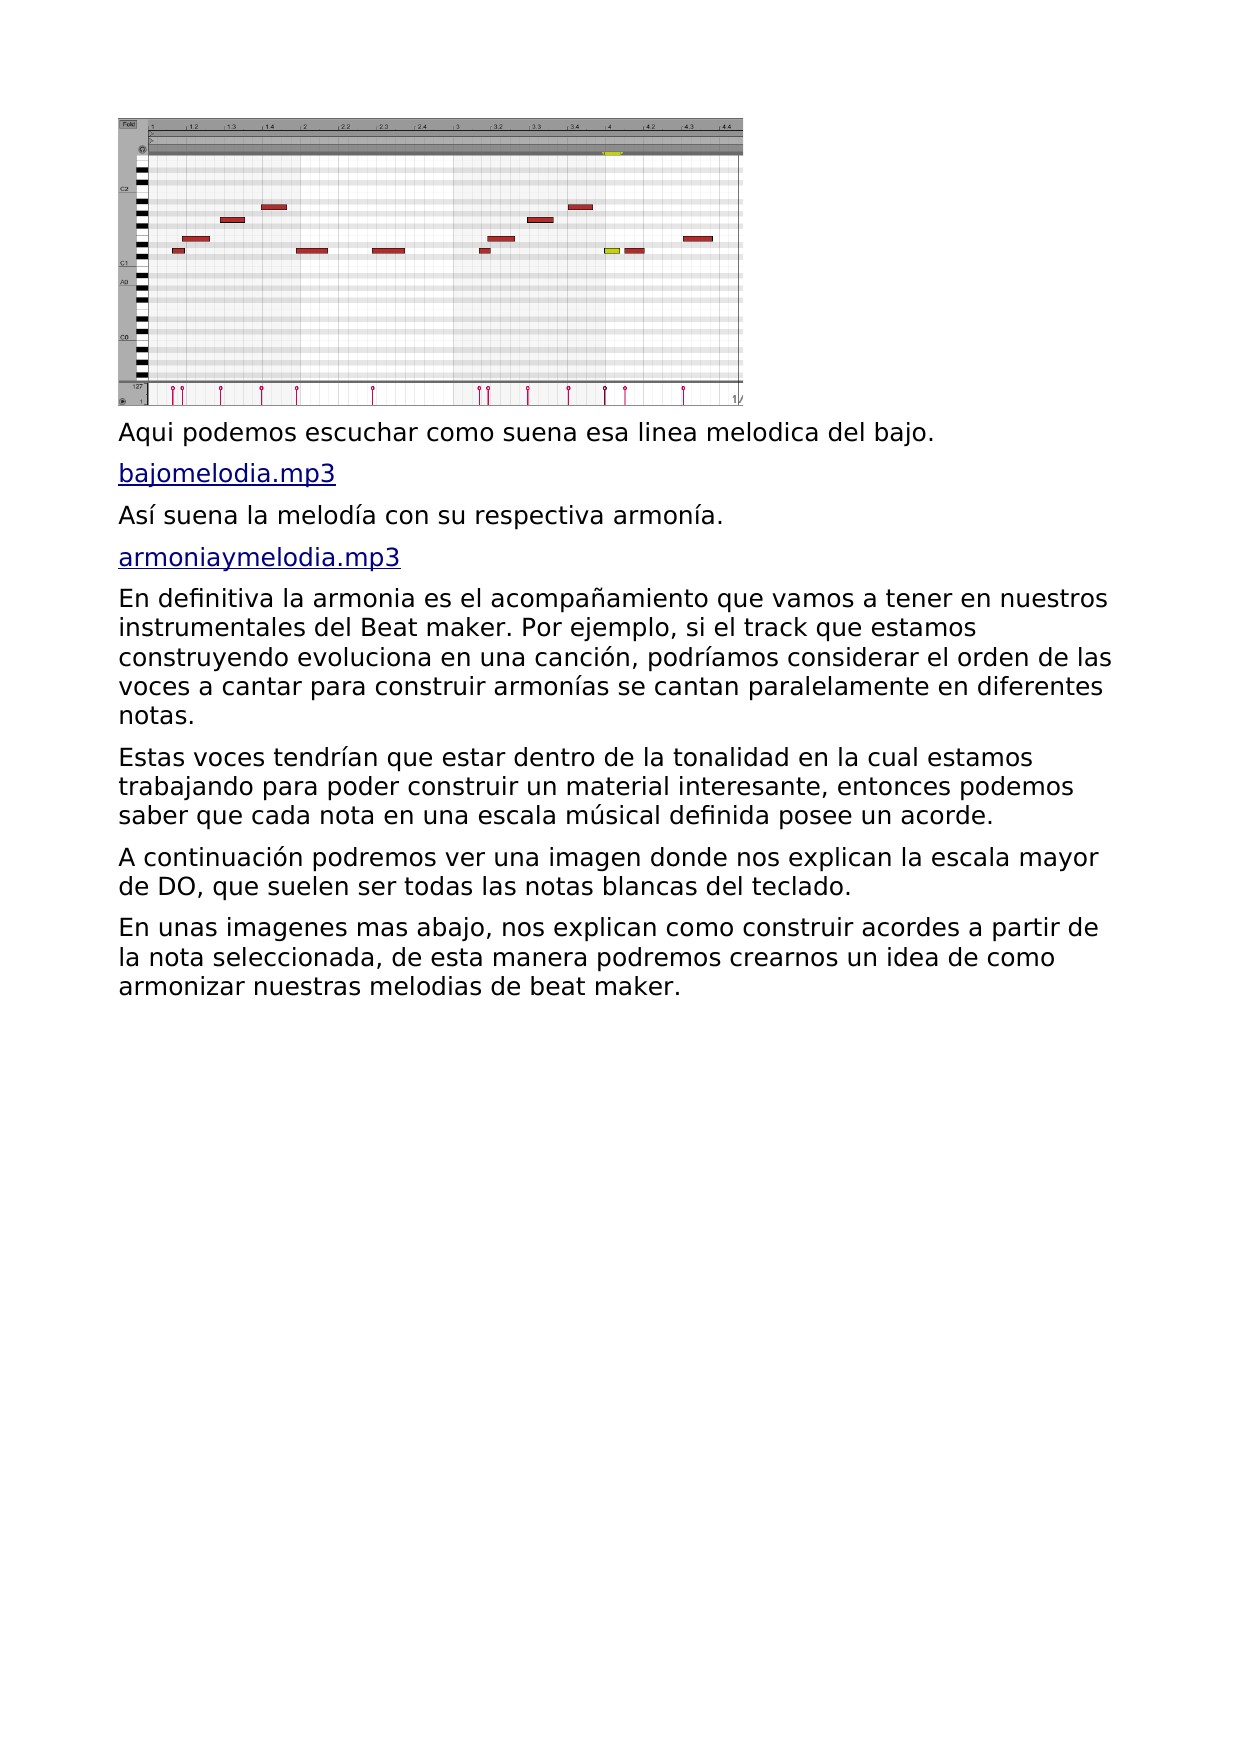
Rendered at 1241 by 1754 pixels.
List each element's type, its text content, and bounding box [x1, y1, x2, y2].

text A continuación podremos ver una imagen donde nos explican la escala mayor de DO, que suelen ser todas las notas blancas del teclado. [118, 843, 1122, 901]
text En unas imagenes mas abajo, nos explican como construir acordes a partir de la nota seleccionada, de esta manera podremos crearnos un idea de como armonizar nuestras melodias de beat maker. [118, 913, 1122, 1001]
text bajomelodia.mp3 [118, 459, 1122, 488]
text Estas voces tendrían que estar dentro de la tonalidad en la cual estamos trabajando para poder construir un material interesante, entonces podemos saber que cada nota en una escala músical definida posee un acorde. [118, 743, 1122, 830]
text Así suena la melodía con su respectiva armonía. [118, 501, 1122, 530]
picture [118, 118, 744, 406]
text En definitiva la armonia es el acompañamiento que vamos a tener en nuestros instrumentales del Beat maker. Por ejemplo, si el track que estamos construyendo evoluciona en una canción, podríamos considerar el orden de las voces a cantar para construir armonías se cantan paralelamente en diferentes notas. [118, 584, 1122, 730]
text Aqui podemos escuchar como suena esa linea melodica del bajo. [118, 418, 1122, 447]
text armoniaymelodia.mp3 [118, 543, 1122, 572]
